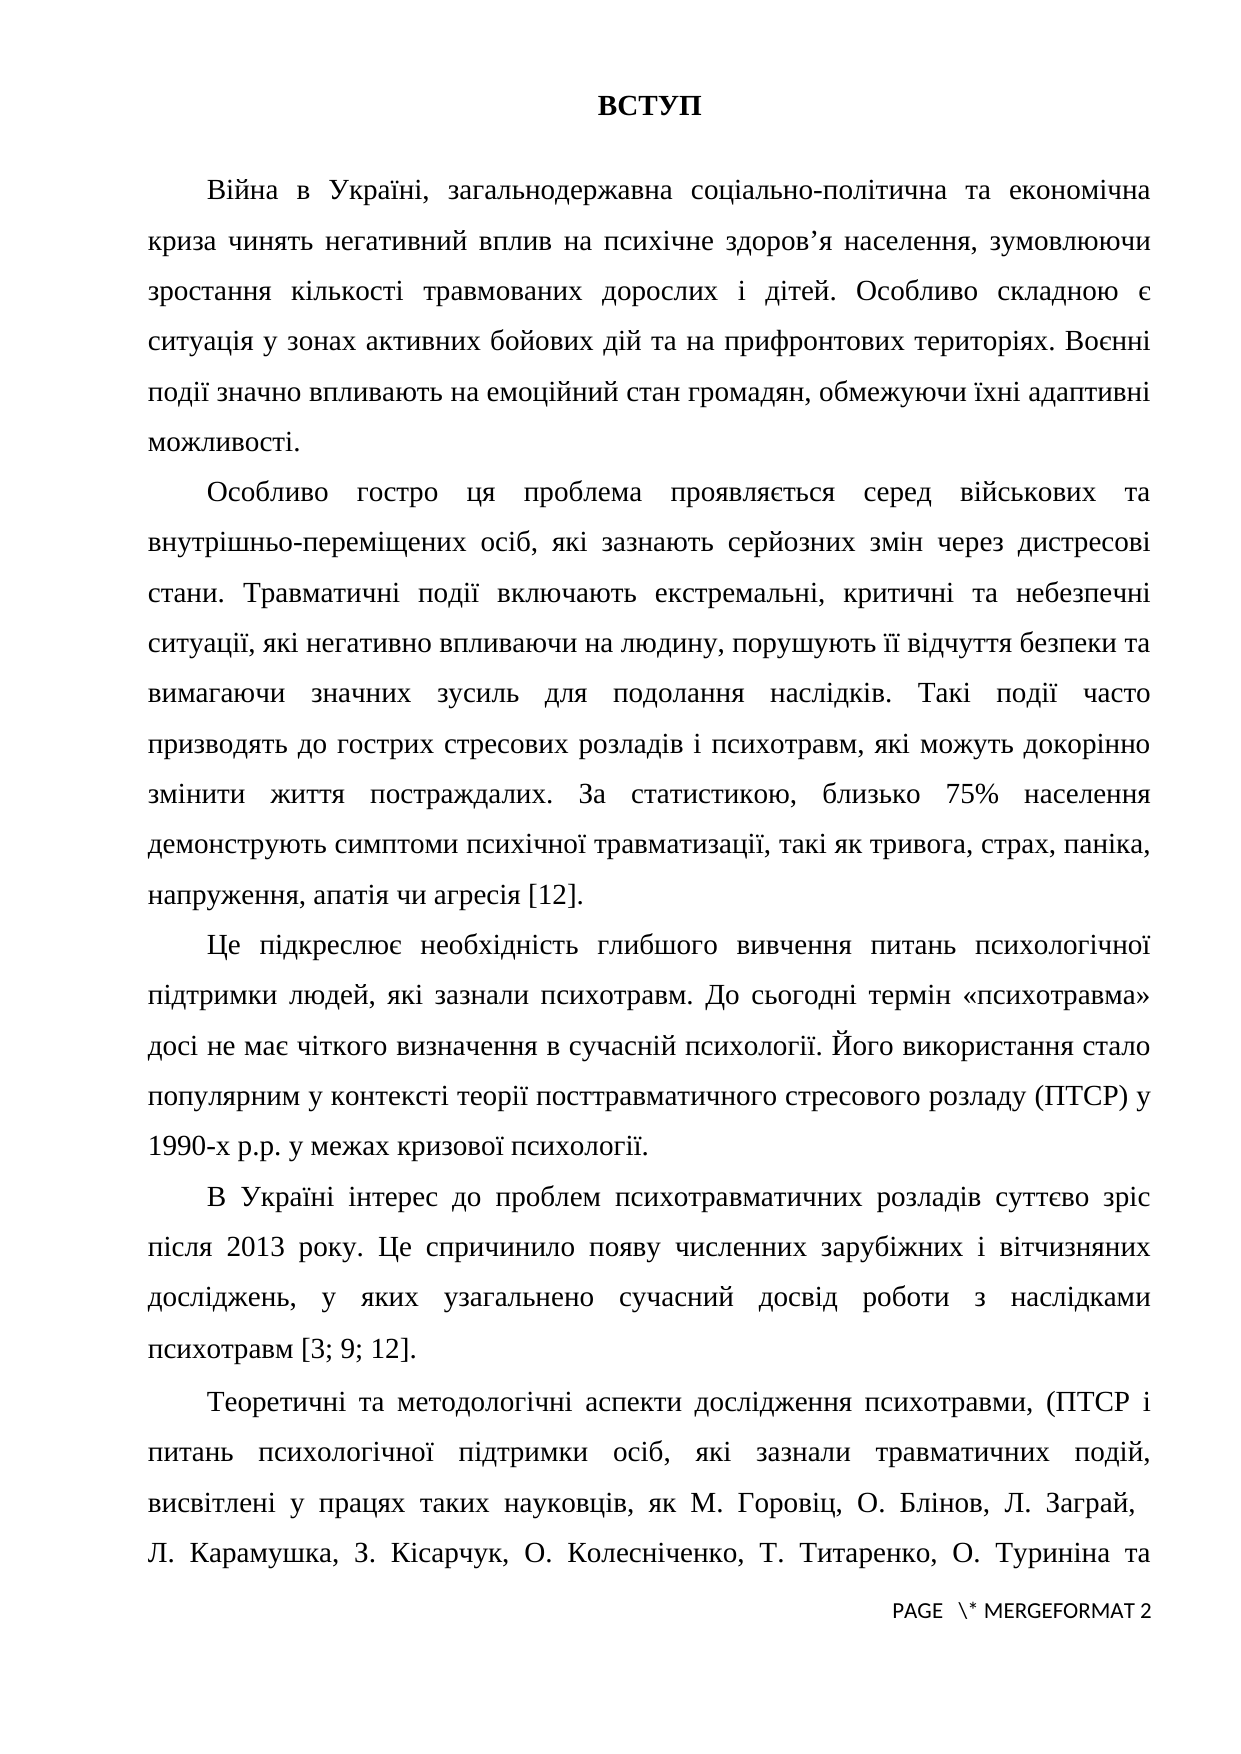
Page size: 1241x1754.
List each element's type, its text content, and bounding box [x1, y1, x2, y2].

text В Україні інтерес до проблем психотравматичних розладів суттєво зріс після 2013 року. Це спричинило появу численних зарубіжних і вітчизняних досліджень, у яких узагальнено сучасний досвід роботи з наслідками психотравм [3; 9; 12]. [148, 1179, 1152, 1366]
text Теоретичні та методологічні аспекти дослідження психотравми, (ПТСР і питань психологічної підтримки осіб, які зазнали травматичних подій, висвітлені у працях таких науковців, як М. Горовіц, О. Блінов, Л. Заграй, Л. Карамушка, З. Кісарчук, О. Колесніченко, Т. Титаренко, О. Туриніна та [148, 1384, 1152, 1568]
text Війна в Україні, загальнодержавна соціально-політична та економічна криза чинять негативний вплив на психічне здоров’я населення, зумовлюючи зростання кількості травмованих дорослих і дітей. Особливо складною є ситуація у зонах активних бойових дій та на прифронтових територіях. Воєнні події значно впливають на емоційний стан громадян, обмежуючи їхні адаптивні можливості. [148, 172, 1152, 457]
text Це підкреслює необхідність глибшого вивчення питань психологічної підтримки людей, які зазнали психотравм. До сьогодні термін «психотравма» досі не має чіткого визначення в сучасній психології. Його використання стало популярним у контексті теорії посттравматичного стресового розладу (ПТСР) у 1990-х р.р. у межах кризової психології. [148, 927, 1152, 1162]
text ВСТУП [148, 88, 1152, 122]
text Особливо гостро ця проблема проявляється серед військових та внутрішньо-переміщених осіб, які зазнають серйозних змін через дистресові стани. Травматичні події включають екстремальні, критичні та небезпечні ситуації, які негативно впливаючи на людину, порушують її відчуття безпеки та вимагаючи значних зусиль для подолання наслідків. Такі події часто призводять до гострих стресових розладів і психотравм, які можуть докорінно змінити життя постраждалих. За статистикою, близько 75% населення демонструють симптоми психічної травматизації, такі як тривога, страх, паніка, напруження, апатія чи агресія [12]. [148, 474, 1152, 910]
